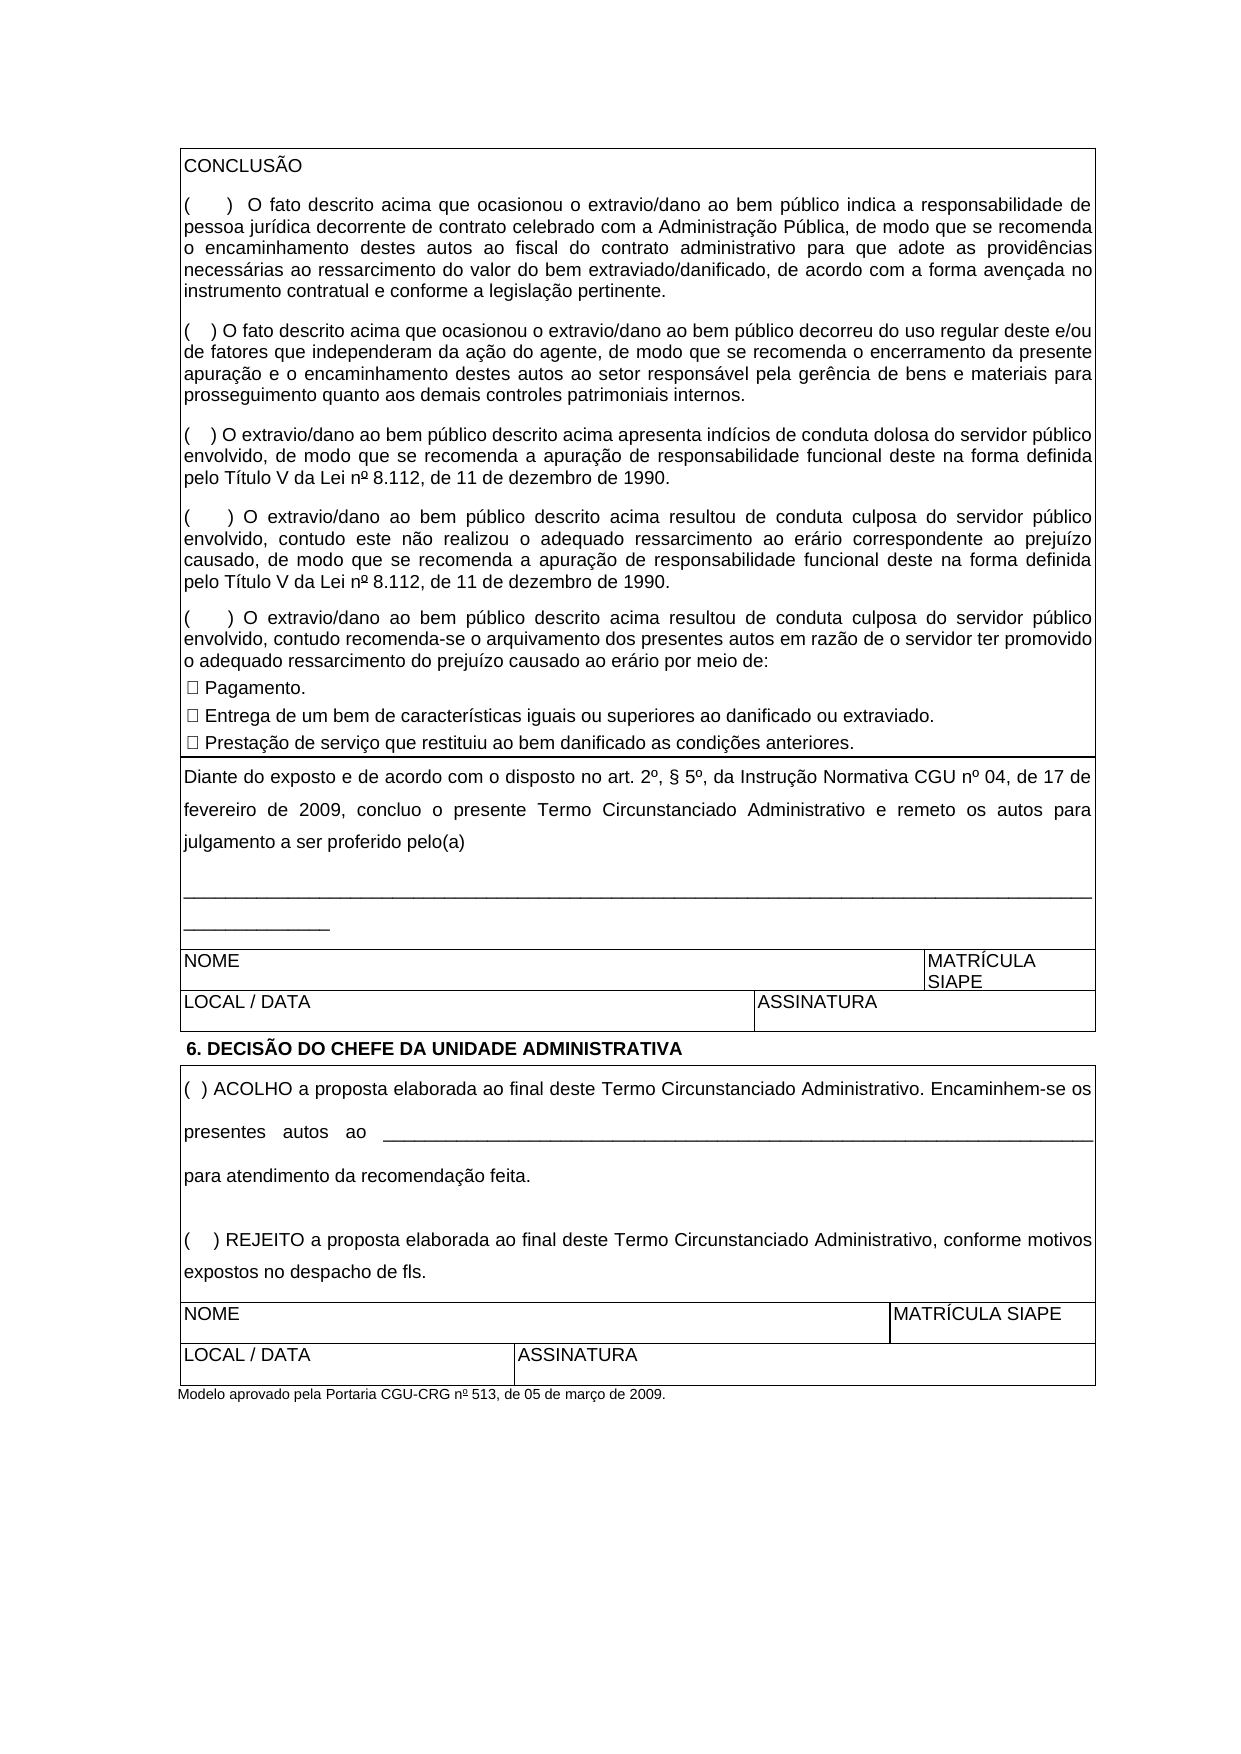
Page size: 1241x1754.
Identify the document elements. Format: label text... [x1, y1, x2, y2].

table_cell CONCLUSÃO ( ) O fato descrito acima que ocasionou o extravio/dano ao bem público indica a responsabilidade de pessoa jurídica decorrente de contrato celebrado com a Administração Pública, de modo que se recomenda o encaminhamento destes autos ao fiscal do contrato administrativo para que adote as providências necessárias ao ressarcimento do valor do bem extraviado/danificado, de acordo com a forma avençada no instrumento contratual e conforme a legislação pertinente. ( ) O fato descrito acima que ocasionou o extravio/dano ao bem público decorreu do uso regular deste e/ou de fatores que independeram da ação do agente, de modo que se recomenda o encerramento da presente apuração e o encaminhamento destes autos ao setor responsável pela gerência de bens e materiais para prosseguimento quanto aos demais controles patrimoniais internos. ( ) O extravio/dano ao bem público descrito acima apresenta indícios de conduta dolosa do servidor público envolvido, de modo que se recomenda a apuração de responsabilidade funcional deste na forma definida pelo Título V da Lei nº 8.112, de 11 de dezembro de 1990. ( ) O extravio/dano ao bem público descrito acima resultou de conduta culposa do servidor público envolvido, contudo este não realizou o adequado ressarcimento ao erário correspondente ao prejuízo causado, de modo que se recomenda a apuração de responsabilidade funcional deste na forma definida pelo Título V da Lei nº 8.112, de 11 de dezembro de 1990. ( ) O extravio/dano ao bem público descrito acima resultou de conduta culposa do servidor público envolvido, contudo recomenda-se o arquivamento dos presentes autos em razão de o servidor ter promovido o adequado ressarcimento do prejuízo causado ao erário por meio de:  Pagamento.  Entrega de um bem de características iguais ou superiores ao danificado ou extraviado.  Prestação de serviço que restituiu ao bem danificado as condições anteriores. [181, 149, 1095, 756]
table_cell ASSINATURA [755, 991, 1095, 1031]
table_cell Diante do exposto e de acordo com o disposto no art. 2º, § 5º, da Instrução Normativa CGU nº 04, de 17 de fevereiro de 2009, concluo o presente Termo Circunstanciado Administrativo e remeto os autos para julgamento a ser proferido pelo(a) _____________________________________________________________________________________________________ [181, 758, 1095, 948]
table_cell ( ) ACOLHO a proposta elaborada ao final deste Termo Circunstanciado Administrativo. Encaminhem-se os presentes autos ao ____________________________________________________________________ para atendimento da recomendação feita. ( ) REJEITO a proposta elaborada ao final deste Termo Circunstanciado Administrativo, conforme motivos expostos no despacho de fls. [181, 1066, 1095, 1302]
table_cell NOME [181, 1303, 889, 1343]
text Modelo aprovado pela Portaria CGU-CRG no 513, de 05 de março de 2009. [177, 1386, 1063, 1402]
table_cell NOME [181, 950, 924, 990]
table_cell LOCAL / DATA [181, 1344, 514, 1384]
table_cell MATRÍCULA SIAPE [891, 1303, 1095, 1343]
table_cell ASSINATURA [515, 1344, 1095, 1384]
table_cell LOCAL / DATA [181, 991, 754, 1031]
table_cell 6. DECISÃO DO CHEFE DA UNIDADE ADMINISTRATIVA [180, 1032, 1096, 1065]
table_cell MATRÍCULA SIAPE [925, 950, 1095, 990]
